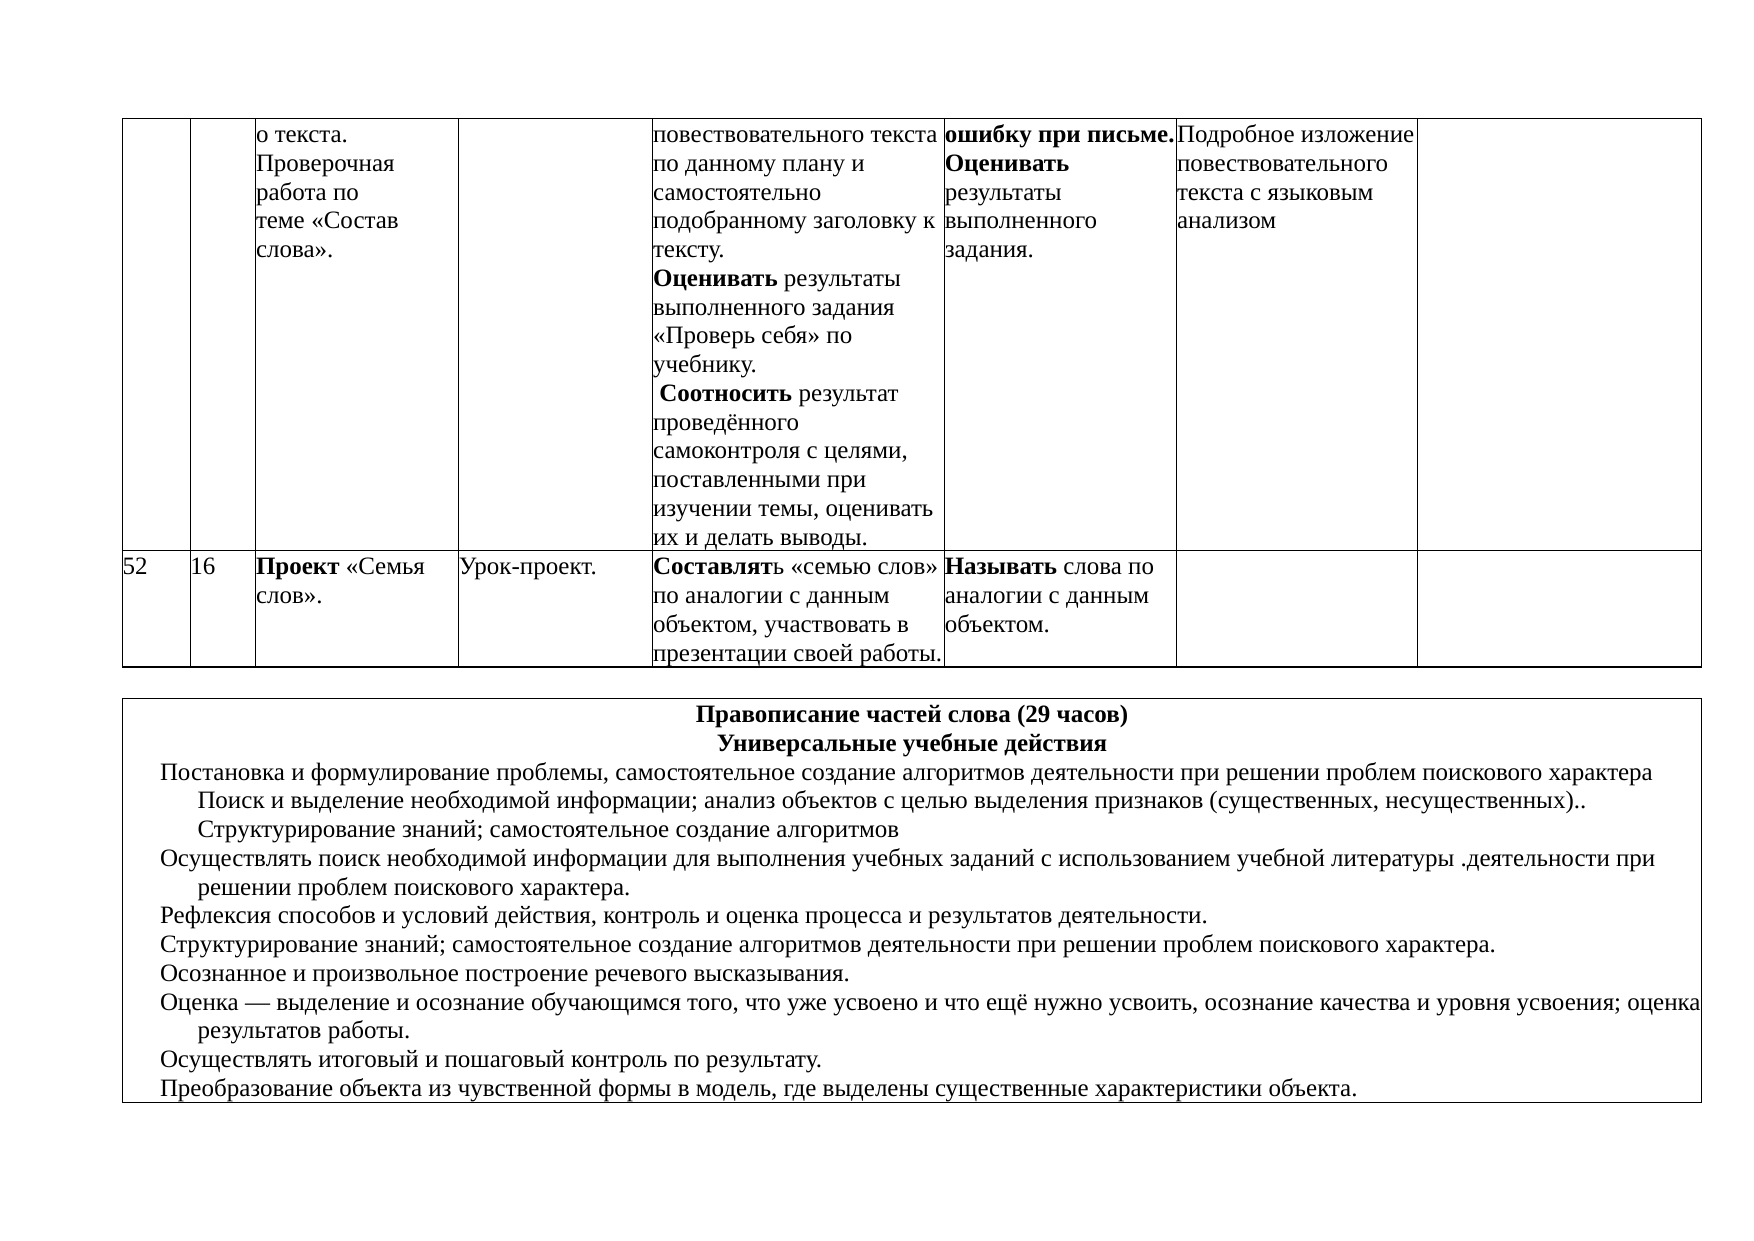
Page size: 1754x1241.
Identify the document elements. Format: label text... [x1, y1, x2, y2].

table_cell 52 [123, 551, 190, 666]
table_cell [1418, 551, 1701, 666]
table_cell Составлять «семью слов» по аналогии с данным объектом, участвовать в презентации своей работы. [653, 551, 944, 666]
table_cell Проект «Семья слов». [256, 551, 458, 666]
table_header Подробное изложение повествовательного текста с языковым анализом [1177, 119, 1417, 550]
table_header Правописание частей слова (29 часов) Универсальные учебные действия Постановка и формулирование проблемы, самостоятельное создание алгоритмов деятельности при решении проблем поискового характера Поиск и выделение необходимой информации; анализ объектов с целью выделения признаков (существенных, несущественных).. Структурирование знаний; самостоятельное создание алгоритмов Осуществлять поиск необходимой информации для выполнения учебных заданий с использованием учебной литературы .деятельности при решении проблем поискового характера. Рефлексия способов и условий действия, контроль и оценка процесса и результатов деятельности. Структурирование знаний; самостоятельное создание алгоритмов деятельности при решении проблем поискового характера. Осознанное и произвольное построение речевого высказывания. Оценка — выделение и осознание обучающимся того, что уже усвоено и что ещё нужно усвоить, осознание качества и уровня усвоения; оценка результатов работы. Осуществлять итоговый и пошаговый контроль по результату. Преобразование объекта из чувственной формы в модель, где выделены существенные характеристики объекта. [123, 699, 1701, 1102]
table_header о текста. Проверочная работа по теме «Состав слова». [256, 119, 458, 550]
table_cell Урок-проект. [459, 551, 652, 666]
table_header [123, 119, 190, 550]
table_header ошибку при письме. Оценивать результаты выполненного задания. [945, 119, 1176, 550]
table_header [1418, 119, 1701, 550]
table_cell Называть слова по аналогии с данным объектом. [945, 551, 1176, 666]
table_header [459, 119, 652, 550]
table_cell [1177, 551, 1417, 666]
table_cell 16 [191, 551, 255, 666]
table_header повествовательного текста по данному плану и самостоятельно подобранному заголовку к тексту. Оценивать результаты выполненного задания «Проверь себя» по учебнику. Соотносить результат проведённого самоконтроля с целями, поставленными при изучении темы, оценивать их и делать выводы. [653, 119, 944, 550]
table_header [191, 119, 255, 550]
